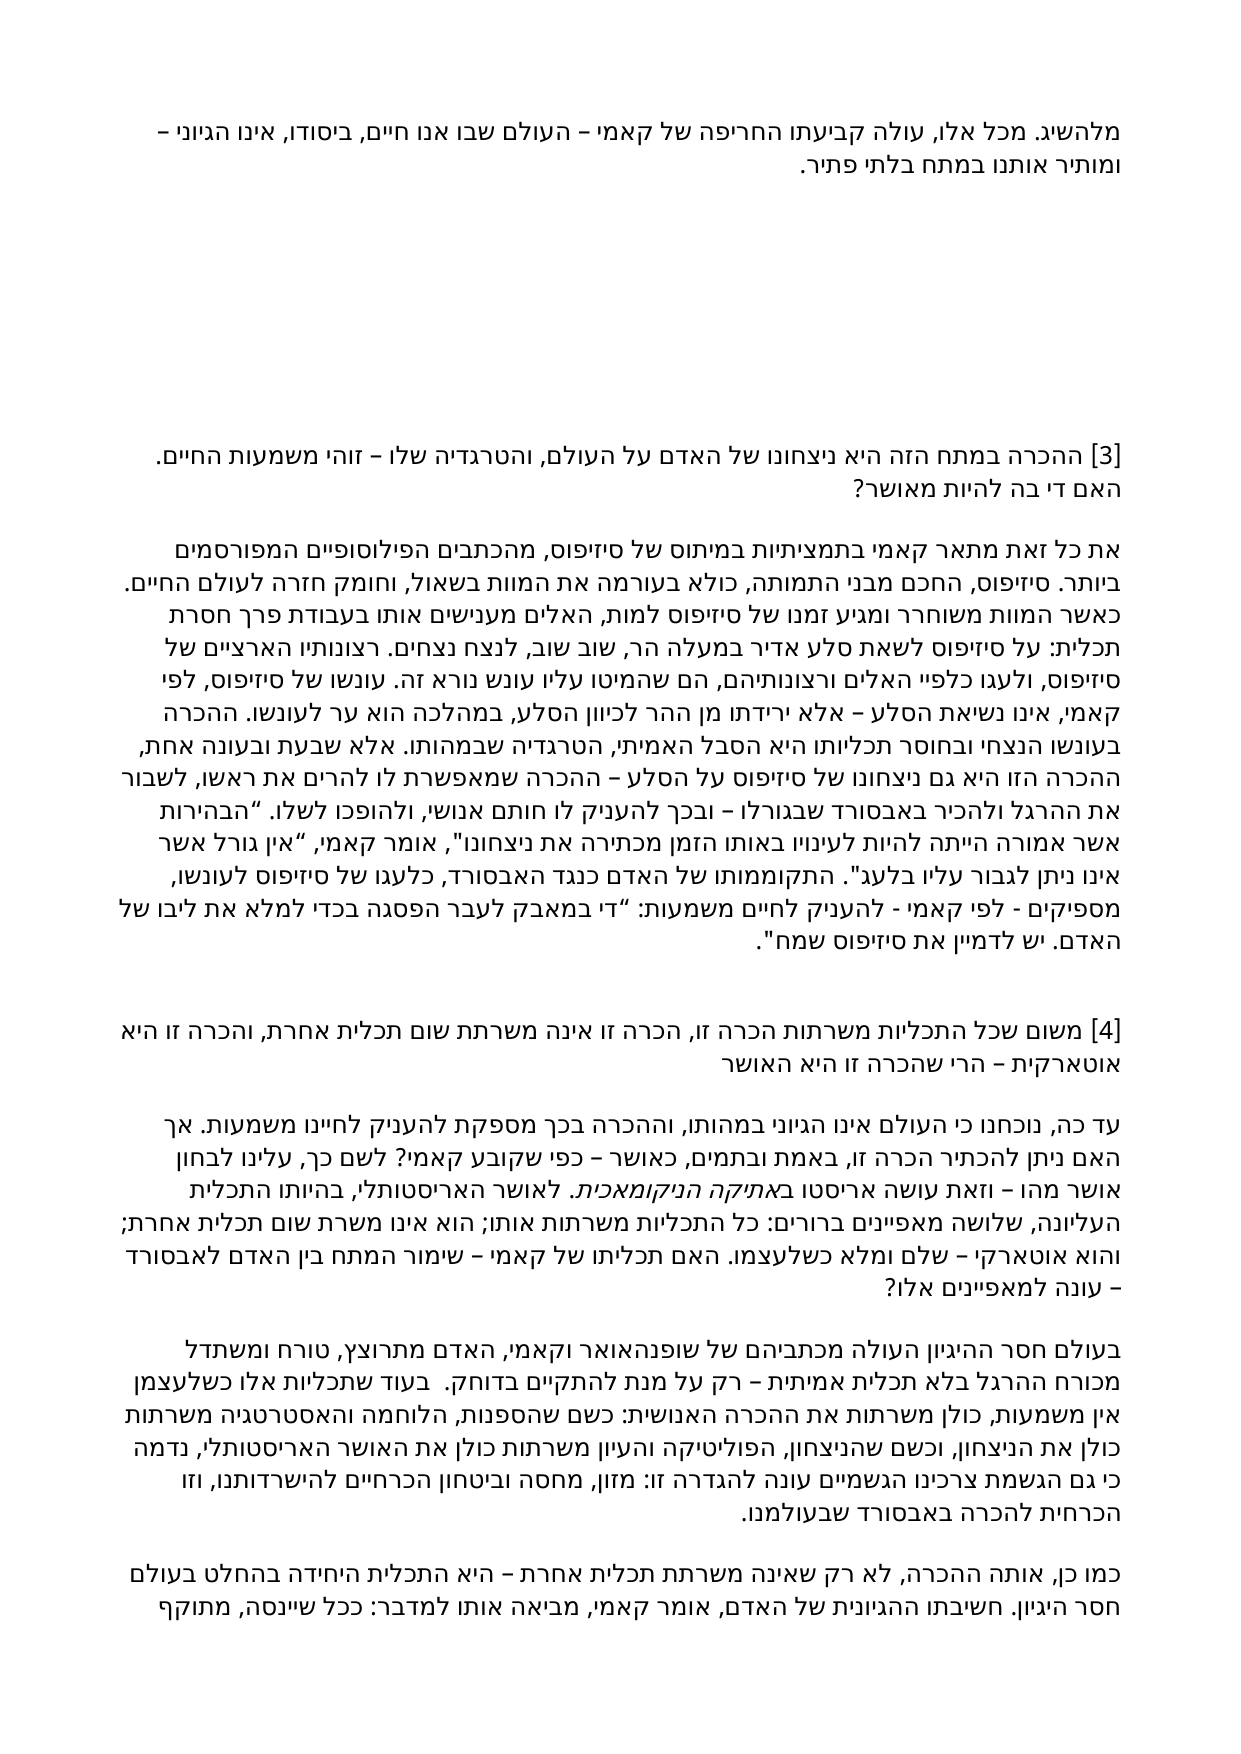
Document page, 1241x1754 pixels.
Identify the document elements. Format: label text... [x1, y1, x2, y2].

text את כל זאת מתאר קאמי בתמציתיות במיתוס של סיזיפוס, מהכתבים הפילוסופיים המפורסמים ביותר. סיזיפוס, החכם מבני התמותה, כולא בעורמה את המוות בשאול, וחומק חזרה לעולם החיים. כאשר המוות משוחרר ומגיע זמנו של סיזיפוס למות, האלים מענישים אותו בעבודת פרך חסרת תכלית: על סיזיפוס לשאת סלע אדיר במעלה הר, שוב שוב, לנצח נצחים. רצונותיו הארציים של סיזיפוס, ולעגו כלפיי האלים ורצונותיהם, הם שהמיטו עליו עונש נורא זה. עונשו של סיזיפוס, לפי קאמי, אינו נשיאת הסלע – אלא ירידתו מן ההר לכיוון הסלע, במהלכה הוא ער לעונשו. ההכרה בעונשו הנצחי ובחוסר תכליותו היא הסבל האמיתי, הטרגדיה שבמהותו. אלא שבעת ובעונה אחת, ההכרה הזו היא גם ניצחונו של סיזיפוס על הסלע – ההכרה שמאפשרת לו להרים את ראשו, לשבור את ההרגל ולהכיר באבסורד שבגורלו – ובכך להעניק לו חותם אנושי, ולהופכו לשלו. “הבהירות אשר אמורה הייתה להיות לעינויו באותו הזמן מכתירה את ניצחונו", אומר קאמי, “אין גורל אשר אינו ניתן לגבור עליו בלעג". התקוממותו של האדם כנגד האבסורד, כלעגו של סיזיפוס לעונשו, מספיקים - לפי קאמי - להעניק לחיים משמעות: “די במאבק לעבר הפסגה בכדי למלא את ליבו של האדם. יש לדמיין את סיזיפוס שמח". [118, 536, 1122, 960]
text בעולם חסר ההיגיון העולה מכתביהם של שופנהאואר וקאמי, האדם מתרוצץ, טורח ומשתדל מכורח ההרגל בלא תכלית אמיתית – רק על מנת להתקיים בדוחק. בעוד שתכליות אלו כשלעצמן אין משמעות, כולן משרתות את ההכרה האנושית: כשם שהספנות, הלוחמה והאסטרטגיה משרתות כולן את הניצחון, וכשם שהניצחון, הפוליטיקה והעיון משרתות כולן את האושר האריסטותלי, נדמה כי גם הגשמת צרכינו הגשמיים עונה להגדרה זו: מזון, מחסה וביטחון הכרחיים להישרדותנו, וזו הכרחית להכרה באבסורד שבעולמנו. [118, 1336, 1122, 1531]
text [3] ההכרה במתח הזה היא ניצחונו של האדם על העולם, והטרגדיה שלו – זוהי משמעות החיים. האם די בה להיות מאושר? [118, 442, 1122, 507]
text מלהשיג. מכל אלו, עולה קביעתו החריפה של קאמי – העולם שבו אנו חיים, ביסודו, אינו הגיוני – ומותיר אותנו במתח בלתי פתיר. [118, 118, 1122, 183]
text כמו כן, אותה ההכרה, לא רק שאינה משרתת תכלית אחרת – היא התכלית היחידה בהחלט בעולם חסר היגיון. חשיבתו ההגיונית של האדם, אומר קאמי, מביאה אותו למדבר: ככל שיינסה, מתוקף [118, 1560, 1122, 1625]
text עד כה, נוכחנו כי העולם אינו הגיוני במהותו, וההכרה בכך מספקת להעניק לחיינו משמעות. אך האם ניתן להכתיר הכרה זו, באמת ובתמים, כאושר – כפי שקובע קאמי? לשם כך, עלינו לבחון אושר מהו – וזאת עושה אריסטו באתיקה הניקומאכית. לאושר האריסטותלי, בהיותו התכלית העליונה, שלושה מאפיינים ברורים: כל התכליות משרתות אותו; הוא אינו משרת שום תכלית אחרת; והוא אוטארקי – שלם ומלא כשלעצמו. האם תכליתו של קאמי – שימור המתח בין האדם לאבסורד – עונה למאפיינים אלו? [118, 1111, 1122, 1307]
text [4] משום שכל התכליות משרתות הכרה זו, הכרה זו אינה משרתת שום תכלית אחרת, והכרה זו היא אוטארקית – הרי שהכרה זו היא האושר [118, 1017, 1122, 1083]
